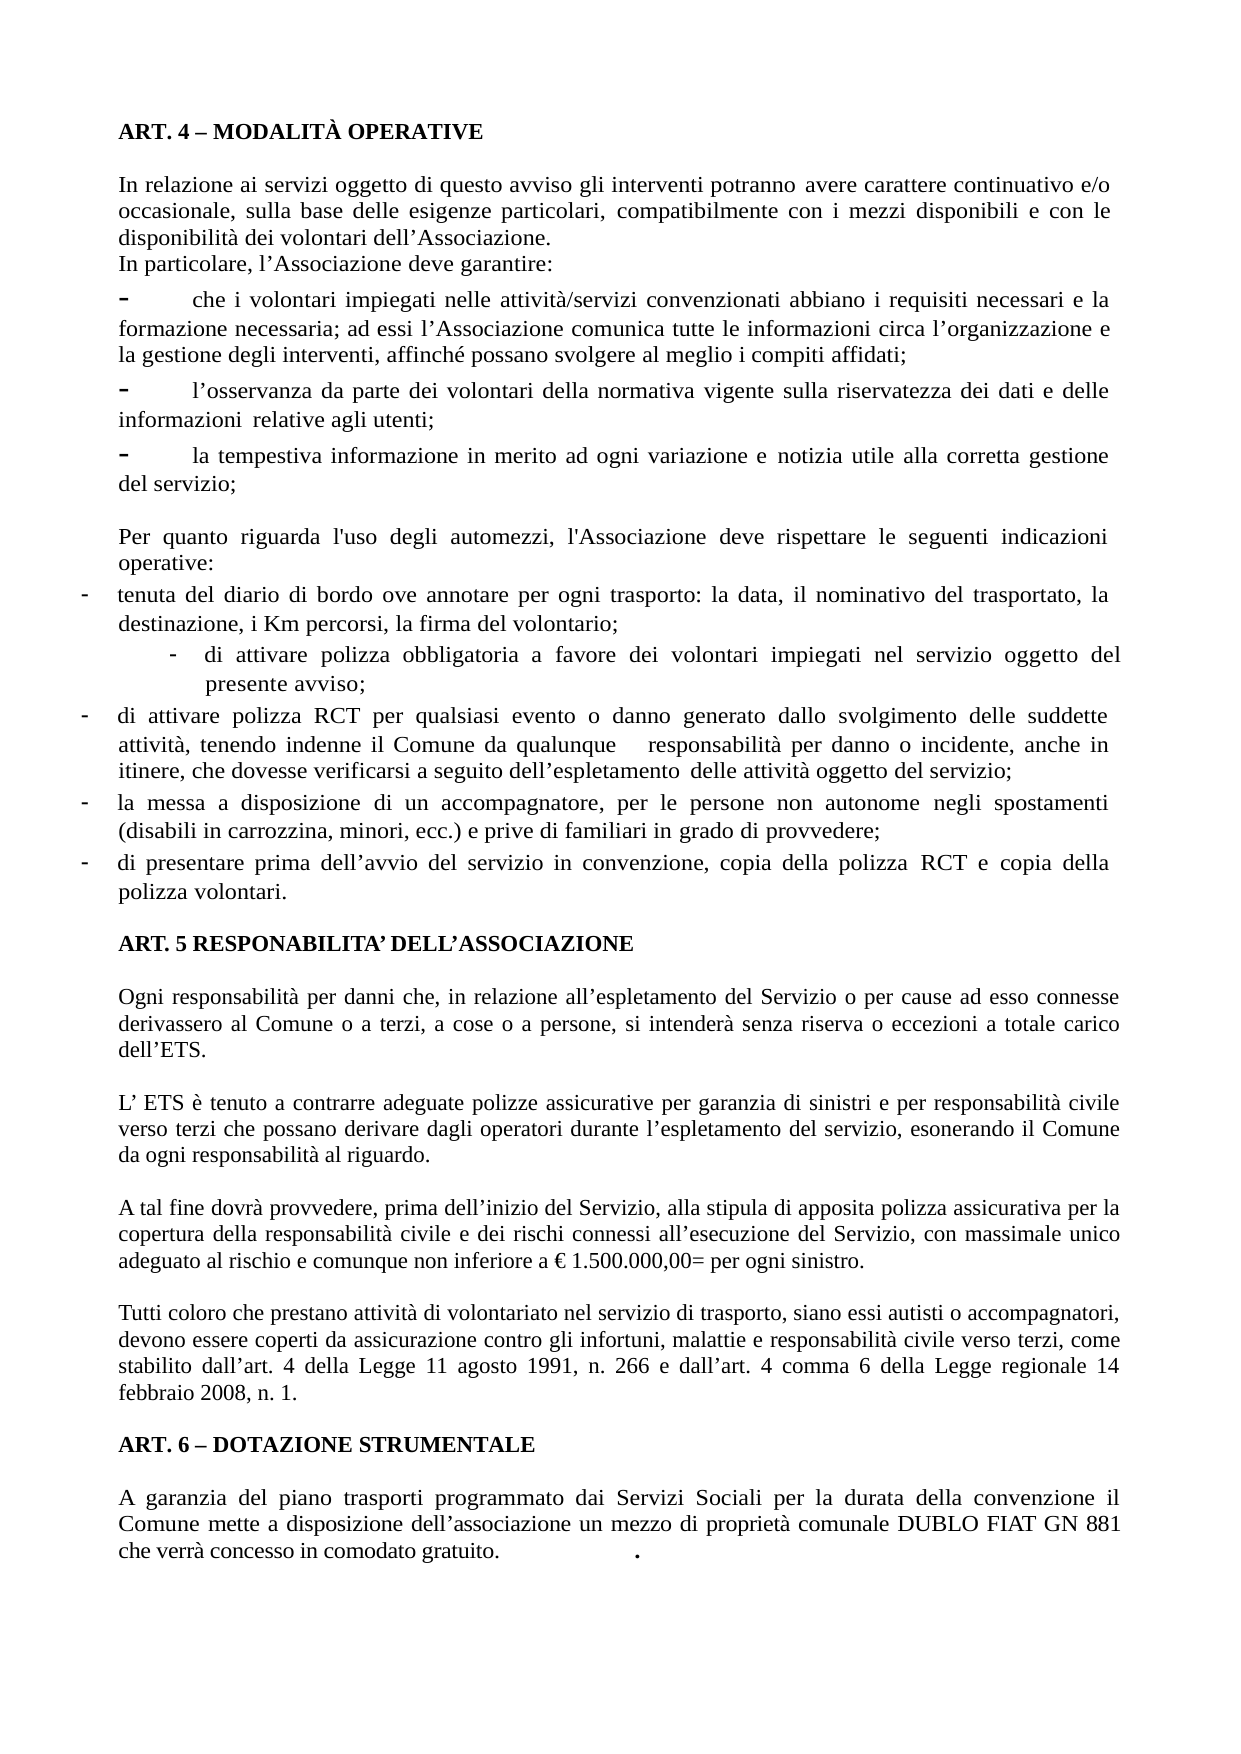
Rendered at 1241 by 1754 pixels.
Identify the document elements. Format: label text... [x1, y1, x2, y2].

list di attivare polizza obbligatoria a favore dei volontari impiegati nel servizio oggetto del presente avviso; [169, 636, 1122, 697]
text ART. 5 RESPONABILITA’ DELL’ASSOCIAZIONE [118, 931, 1122, 957]
text Ogni responsabilità per danni che, in relazione all’espletamento del Servizio o per cause ad esso connesse derivassero al Comune o a terzi, a cose o a persone, si intenderà senza riserva o eccezioni a totale carico dell’ETS. [118, 983, 1122, 1062]
list di attivare polizza RCT per qualsiasi evento o danno generato dallo svolgimento delle suddette attività, tenendo indenne il Comune da qualunque responsabilità per danno o incidente, anche in itinere, che dovesse verificarsi a seguito dell’espletamento delle attività oggetto del servizio; [81, 697, 1109, 783]
text Per quanto riguarda l'uso degli automezzi, l'Associazione deve rispettare le seguenti indicazioni operative: [118, 523, 1110, 576]
list la messa a disposizione di un accompagnatore, per le persone non autonome negli spostamenti (disabili in carrozzina, minori, ecc.) e prive di familiari in grado di provvedere; [81, 783, 1109, 844]
list l’osservanza da parte dei volontari della normativa vigente sulla riservatezza dei dati e delle informazioni relative agli utenti; [118, 367, 1109, 432]
text In particolare, l’Associazione deve garantire: [118, 250, 1111, 276]
text A tal fine dovrà provvedere, prima dell’inizio del Servizio, alla stipula di apposita polizza assicurativa per la copertura della responsabilità civile e dei rischi connessi all’esecuzione del Servizio, con massimale unico adeguato al rischio e comunque non inferiore a € 1.500.000,00= per ogni sinistro. [118, 1194, 1122, 1273]
list che i volontari impiegati nelle attività/servizi convenzionati abbiano i requisiti necessari e la formazione necessaria; ad essi l’Associazione comunica tutte le informazioni circa l’organizzazione e la gestione degli interventi, affinché possano svolgere al meglio i compiti affidati; [118, 276, 1111, 367]
list la tempestiva informazione in merito ad ogni variazione e notizia utile alla corretta gestione del servizio; [118, 432, 1109, 497]
list tenuta del diario di bordo ove annotare per ogni trasporto: la data, il nominativo del trasportato, la destinazione, i Km percorsi, la firma del volontario; [81, 576, 1109, 636]
text L’ ETS è tenuto a contrarre adeguate polizze assicurative per garanzia di sinistri e per responsabilità civile verso terzi che possano derivare dagli operatori durante l’espletamento del servizio, esonerando il Comune da ogni responsabilità al riguardo. [118, 1089, 1122, 1168]
text Tutti coloro che prestano attività di volontariato nel servizio di trasporto, siano essi autisti o accompagnatori, devono essere coperti da assicurazione contro gli infortuni, malattie e responsabilità civile verso terzi, come stabilito dall’art. 4 della Legge 11 agosto 1991, n. 266 e dall’art. 4 comma 6 della Legge regionale 14 febbraio 2008, n. 1. [118, 1299, 1122, 1405]
text In relazione ai servizi oggetto di questo avviso gli interventi potranno avere carattere continuativo e/o occasionale, sulla base delle esigenze particolari, compatibilmente con i mezzi disponibili e con le disponibilità dei volontari dell’Associazione. [118, 171, 1111, 250]
text A garanzia del piano trasporti programmato dai Servizi Sociali per la durata della convenzione il Comune mette a disposizione dell’associazione un mezzo di proprietà comunale DUBLO FIAT GN 881 che verrà concesso in comodato gratuito. . [118, 1484, 1122, 1563]
subtitle ART. 4 – MODALITÀ OPERATIVE [118, 118, 1122, 144]
list di presentare prima dell’avvio del servizio in convenzione, copia della polizza RCT e copia della polizza volontari. [81, 844, 1109, 904]
subtitle ART. 6 – DOTAZIONE STRUMENTALE [118, 1431, 1122, 1458]
